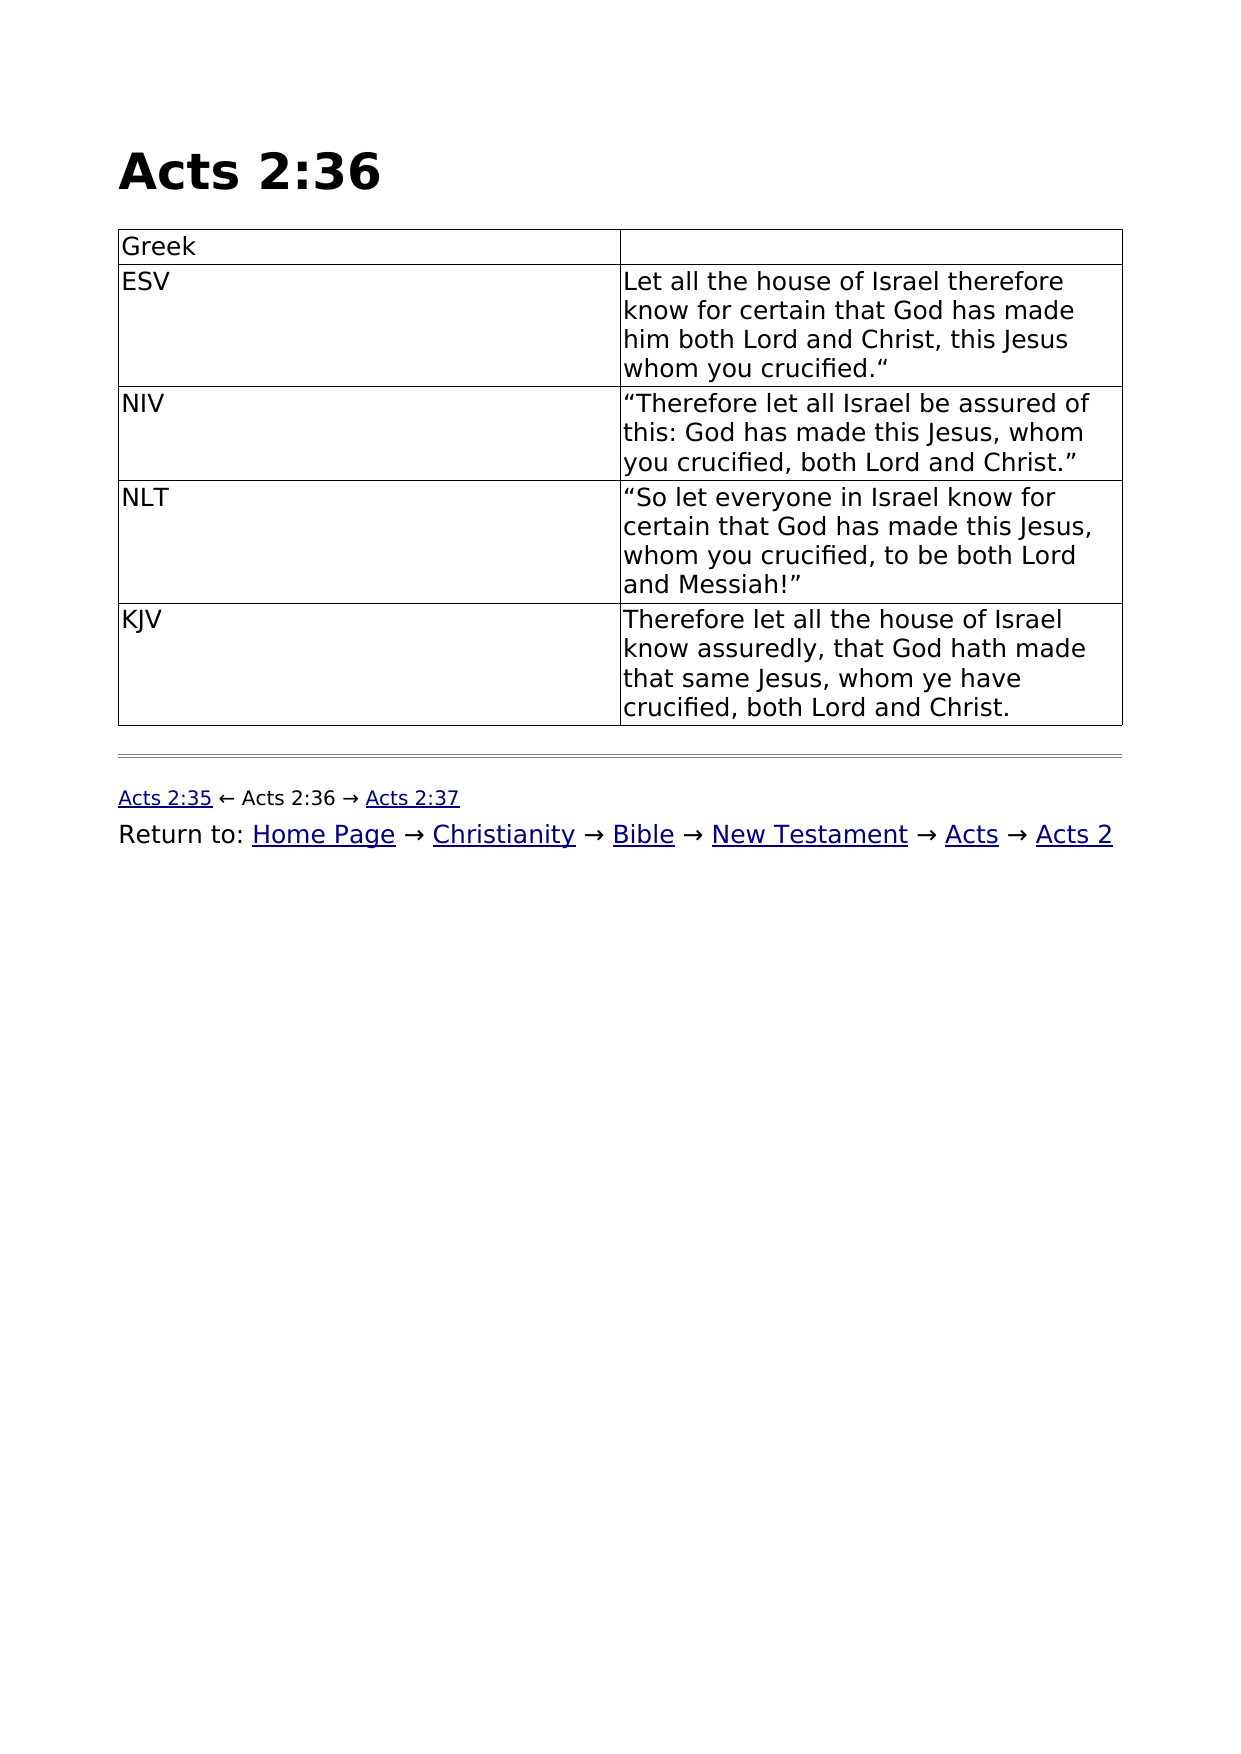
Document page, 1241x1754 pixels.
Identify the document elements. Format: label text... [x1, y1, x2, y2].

text Acts 2:35 ← Acts 2:36 → Acts 2:37 [118, 786, 1122, 820]
table_cell KJV [119, 604, 620, 725]
text Return to: Home Page → Christianity → Bible → New Testament → Acts → Acts 2 [118, 820, 1122, 849]
table_cell ESV [119, 265, 620, 386]
table_cell Therefore let all the house of Israel know assuredly, that God hath made that same Jesus, whom ye have crucified, both Lord and Christ. [621, 604, 1122, 725]
table_header Greek [119, 230, 620, 264]
table_cell “Therefore let all Israel be assured of this: God has made this Jesus, whom you crucified, both Lord and Christ.” [621, 387, 1122, 480]
table_cell NIV [119, 387, 620, 480]
table_cell Let all the house of Israel therefore know for certain that God has made him both Lord and Christ, this Jesus whom you crucified.“ [621, 265, 1122, 386]
table_cell NLT [119, 481, 620, 602]
table_cell “So let everyone in Israel know for certain that God has made this Jesus, whom you crucified, to be both Lord and Messiah!” [621, 481, 1122, 602]
subtitle Acts 2:36 [118, 143, 1122, 201]
table_header [621, 230, 1122, 264]
